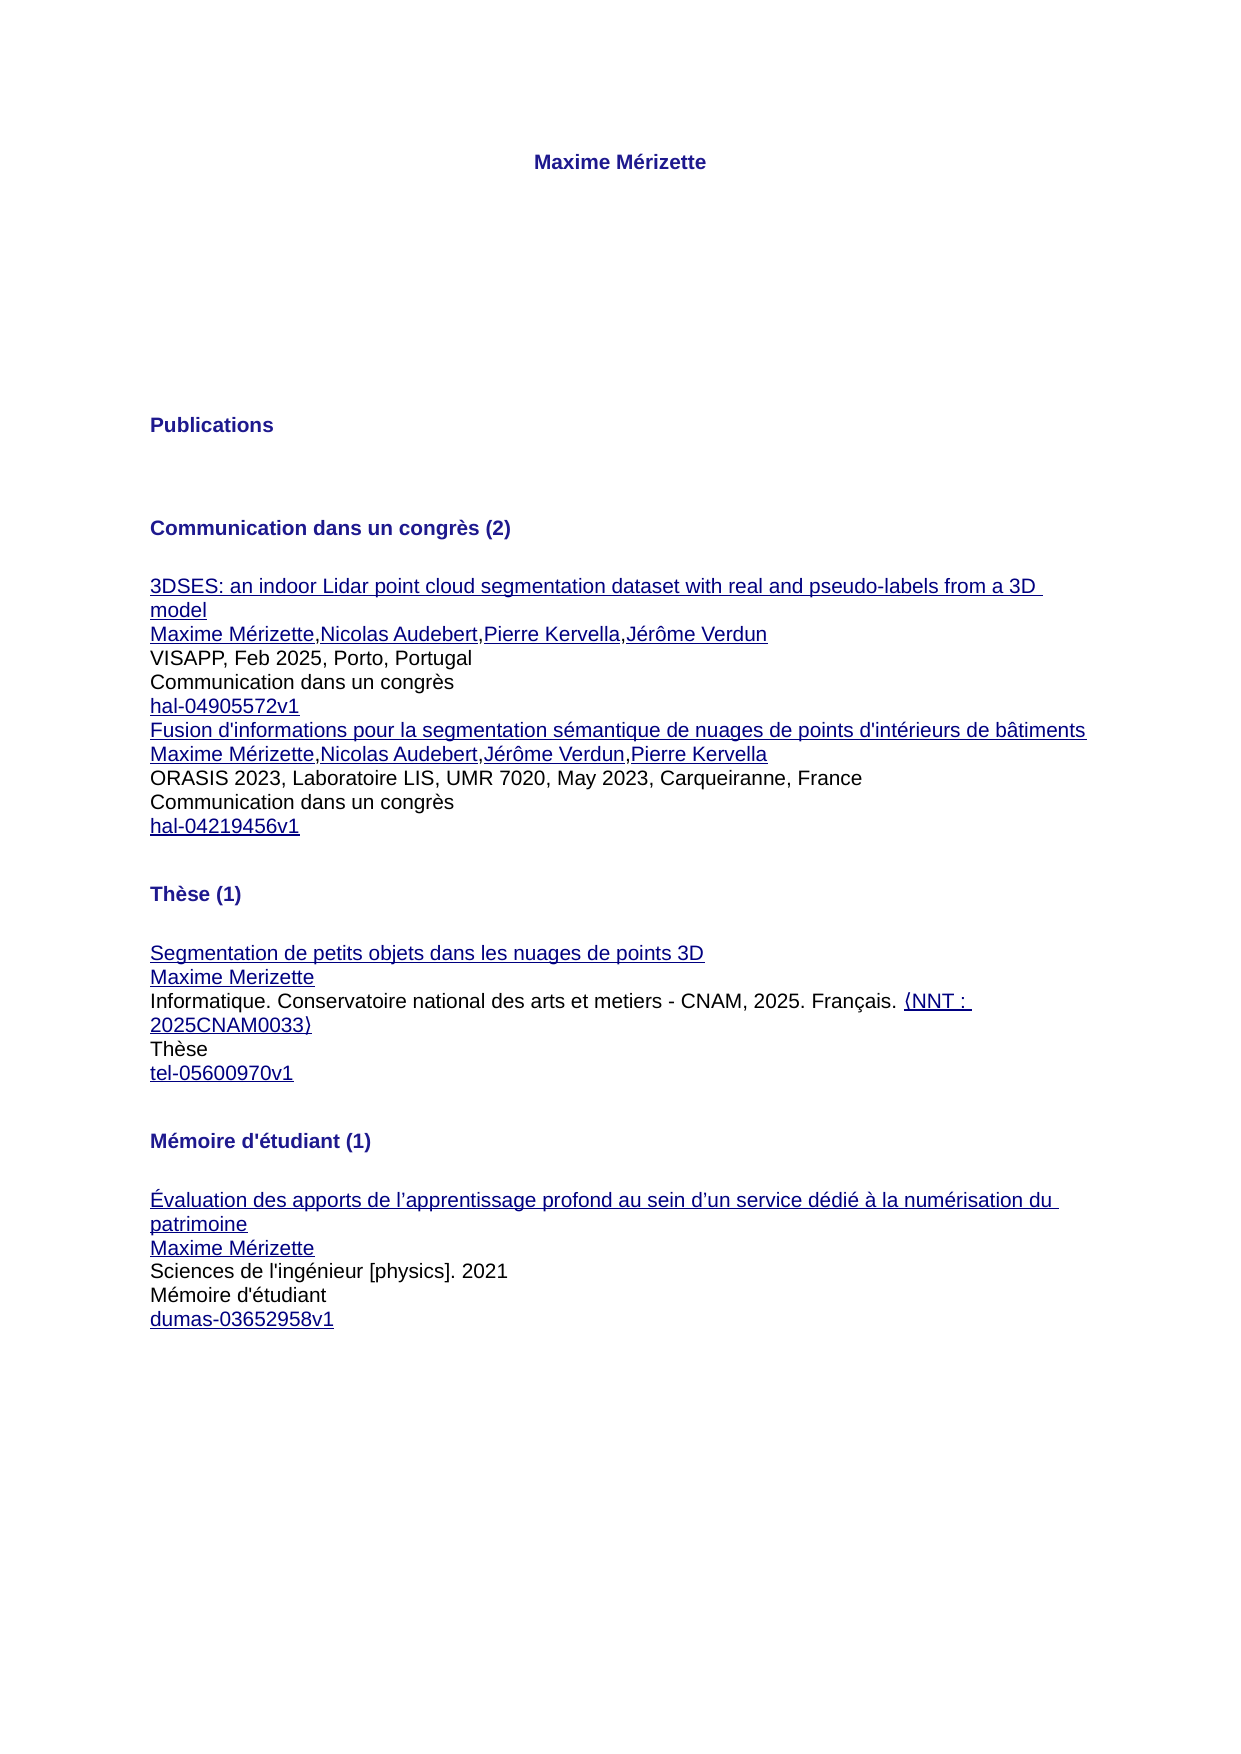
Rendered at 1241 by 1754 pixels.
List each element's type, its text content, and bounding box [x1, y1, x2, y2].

subtitle Mémoire d'étudiant (1) [150, 1129, 1090, 1153]
table_header Évaluation des apports de l’apprentissage profond au sein d’un service dédié à la numérisation du patrimoine Maxime Mérizette Sciences de l'ingénieur [physics]. 2021 Mémoire d'étudiant dumas-03652958v1 [150, 1188, 1090, 1331]
table_header Segmentation de petits objets dans les nuages de points 3D Maxime Merizette Informatique. Conservatoire national des arts et metiers - CNAM, 2025. Français. ⟨NNT : 2025CNAM0033⟩ Thèse tel-05600970v1 [150, 941, 1090, 1084]
subtitle Maxime Mérizette [150, 150, 1090, 174]
table_header 3DSES: an indoor Lidar point cloud segmentation dataset with real and pseudo-labels from a 3D model Maxime Mérizette,Nicolas Audebert,Pierre Kervella,Jérôme Verdun VISAPP, Feb 2025, Porto, Portugal Communication dans un congrès hal-04905572v1 [150, 574, 1090, 718]
subtitle Communication dans un congrès (2) [150, 516, 1090, 539]
table_cell Fusion d'informations pour la segmentation sémantique de nuages de points d'intérieurs de bâtiments Maxime Mérizette,Nicolas Audebert,Jérôme Verdun,Pierre Kervella ORASIS 2023, Laboratoire LIS, UMR 7020, May 2023, Carqueiranne, France Communication dans un congrès hal-04219456v1 [150, 718, 1090, 837]
subtitle Thèse (1) [150, 882, 1090, 906]
subtitle Publications [150, 412, 1090, 436]
